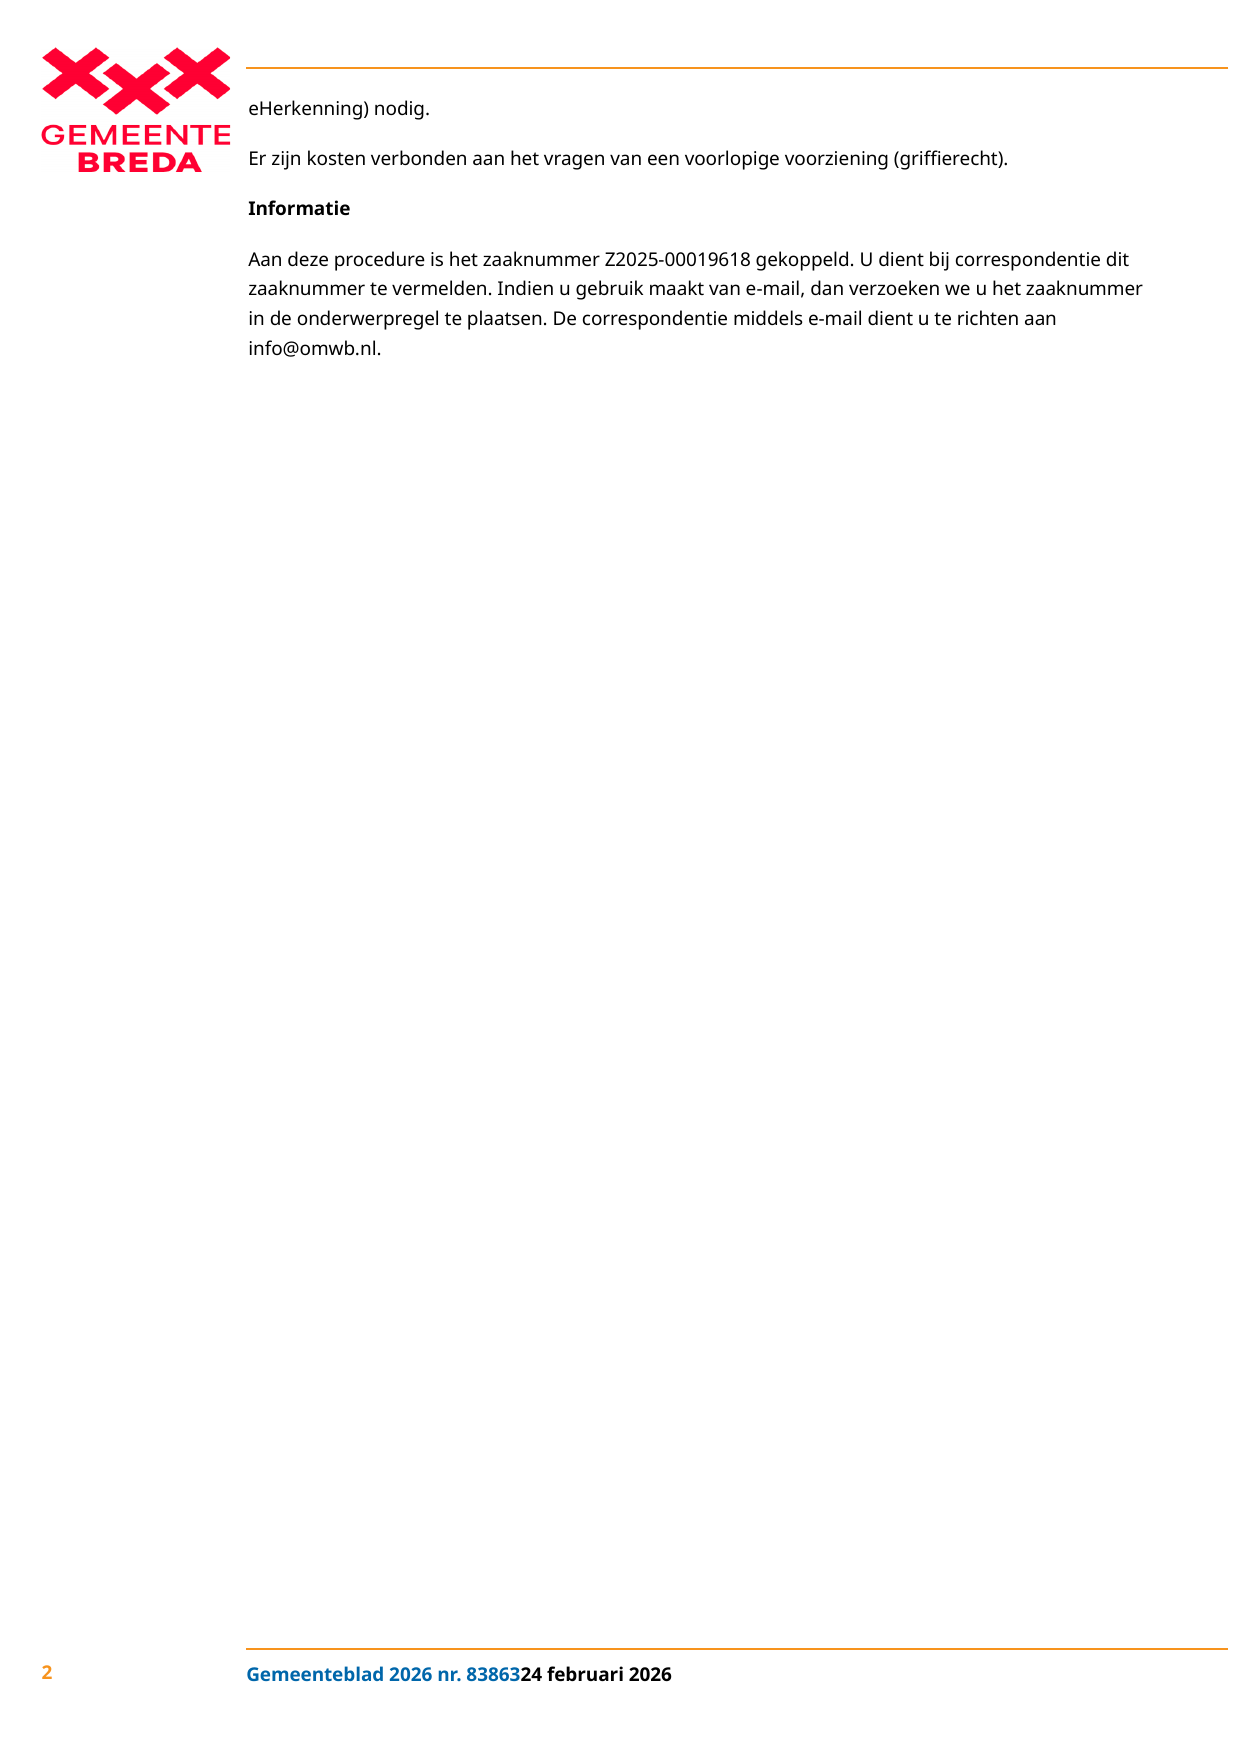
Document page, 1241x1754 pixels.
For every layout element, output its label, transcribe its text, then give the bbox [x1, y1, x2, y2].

text Aan deze procedure is het zaaknummer Z2025-00019618 gekoppeld. U dient bij correspondentie dit zaaknummer te vermelden. Indien u gebruik maakt van e-mail, dan verzoeken we u het zaaknummer in de onderwerpregel te plaatsen. De correspondentie middels e-mail dient u te richten aan info@omwb.nl. [248, 246, 1152, 361]
text eHerkenning) nodig. [248, 95, 1152, 121]
picture [41, 47, 231, 172]
text Informatie [248, 196, 1152, 221]
text Er zijn kosten verbonden aan het vragen van een voorlopige voorziening (griffierecht). [248, 145, 1152, 171]
